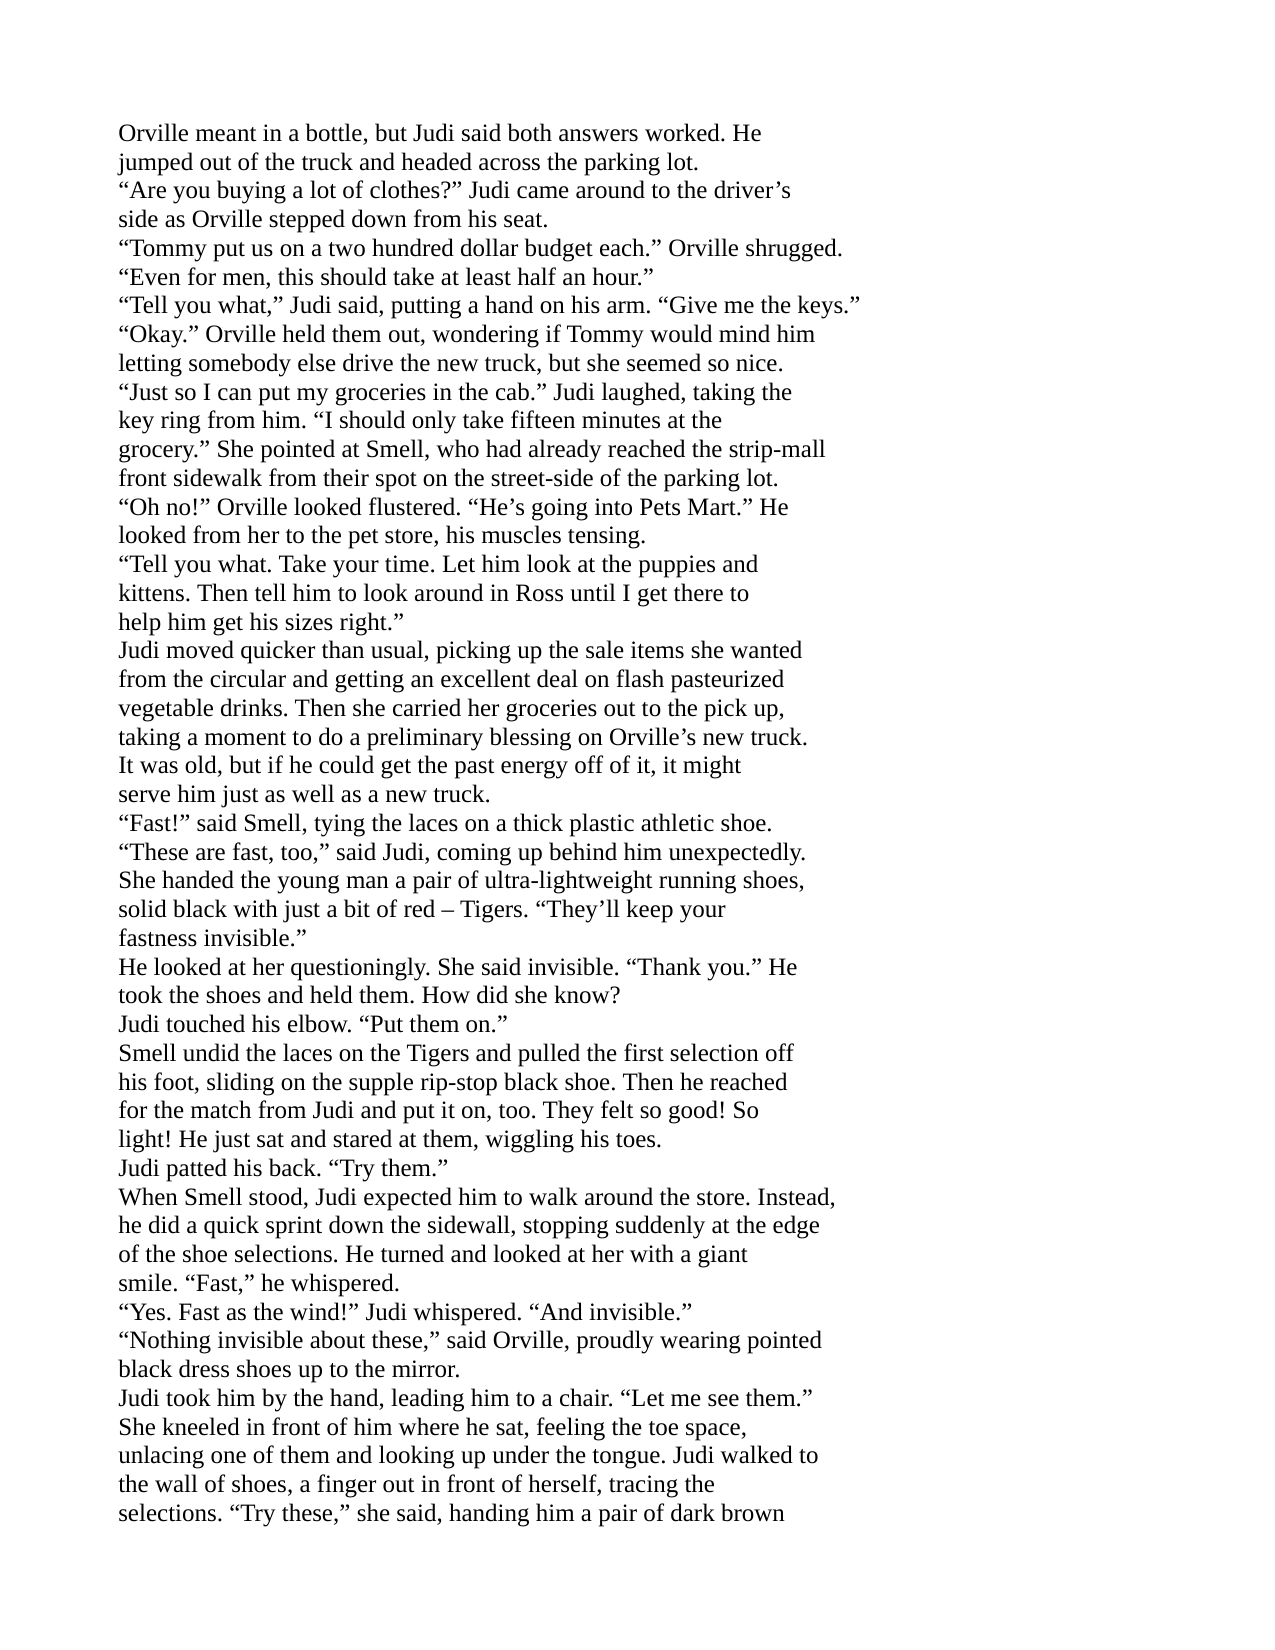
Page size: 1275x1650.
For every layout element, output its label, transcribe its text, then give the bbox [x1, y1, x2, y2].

text She handed the young man a pair of ultra-lightweight running shoes, [118, 866, 1157, 894]
text his foot, sliding on the supple rip-stop black shoe. Then he reached [118, 1067, 1157, 1096]
text grocery.” She pointed at Smell, who had already reached the strip-mall [118, 434, 1157, 463]
text took the shoes and held them. How did she know? [118, 981, 1157, 1009]
text He looked at her questioningly. She said invisible. “Thank you.” He [118, 952, 1157, 981]
text Smell undid the laces on the Tigers and pulled the first selection off [118, 1038, 1157, 1067]
text “Yes. Fast as the wind!” Judi whispered. “And invisible.” [118, 1297, 1157, 1326]
text “Tell you what,” Judi said, putting a hand on his arm. “Give me the keys.” [118, 291, 1157, 319]
text letting somebody else drive the new truck, but she seemed so nice. [118, 348, 1157, 377]
text serve him just as well as a new truck. [118, 779, 1157, 808]
text “Nothing invisible about these,” said Orville, proudly wearing pointed [118, 1326, 1157, 1354]
text Judi took him by the hand, leading him to a chair. “Let me see them.” [118, 1383, 1157, 1412]
text Judi moved quicker than usual, picking up the sale items she wanted [118, 636, 1157, 664]
text solid black with just a bit of red – Tigers. “They’ll keep your [118, 894, 1157, 923]
text smile. “Fast,” he whispered. [118, 1268, 1157, 1297]
text looked from her to the pet store, his muscles tensing. [118, 521, 1157, 549]
text black dress shoes up to the mirror. [118, 1354, 1157, 1383]
text vegetable drinks. Then she carried her groceries out to the pick up, [118, 693, 1157, 722]
text kittens. Then tell him to look around in Ross until I get there to [118, 578, 1157, 607]
text for the match from Judi and put it on, too. They felt so good! So [118, 1096, 1157, 1124]
text help him get his sizes right.” [118, 607, 1157, 636]
text key ring from him. “I should only take fifteen minutes at the [118, 406, 1157, 434]
text front sidewalk from their spot on the street-side of the parking lot. [118, 463, 1157, 492]
text taking a moment to do a preliminary blessing on Orville’s new truck. [118, 722, 1157, 751]
text from the circular and getting an excellent deal on flash pasteurized [118, 664, 1157, 693]
text “Just so I can put my groceries in the cab.” Judi laughed, taking the [118, 377, 1157, 406]
text jumped out of the truck and headed across the parking lot. [118, 147, 1157, 176]
text “Tell you what. Take your time. Let him look at the puppies and [118, 549, 1157, 578]
text fastness invisible.” [118, 923, 1157, 952]
text She kneeled in front of him where he sat, feeling the toe space, [118, 1412, 1157, 1441]
text unlacing one of them and looking up under the tongue. Judi walked to [118, 1441, 1157, 1469]
text “Oh no!” Orville looked flustered. “He’s going into Pets Mart.” He [118, 492, 1157, 521]
text Orville meant in a bottle, but Judi said both answers worked. He [118, 118, 1157, 147]
text the wall of shoes, a finger out in front of herself, tracing the [118, 1469, 1157, 1498]
text Judi patted his back. “Try them.” [118, 1153, 1157, 1182]
text “These are fast, too,” said Judi, coming up behind him unexpectedly. [118, 837, 1157, 866]
text “Are you buying a lot of clothes?” Judi came around to the driver’s [118, 176, 1157, 204]
text “Fast!” said Smell, tying the laces on a thick plastic athletic shoe. [118, 808, 1157, 837]
text “Even for men, this should take at least half an hour.” [118, 262, 1157, 291]
text light! He just sat and stared at them, wiggling his toes. [118, 1124, 1157, 1153]
text selections. “Try these,” she said, handing him a pair of dark brown [118, 1498, 1157, 1527]
text of the shoe selections. He turned and looked at her with a giant [118, 1239, 1157, 1268]
text “Tommy put us on a two hundred dollar budget each.” Orville shrugged. [118, 233, 1157, 262]
text When Smell stood, Judi expected him to walk around the store. Instead, [118, 1182, 1157, 1211]
text side as Orville stepped down from his seat. [118, 204, 1157, 233]
text he did a quick sprint down the sidewall, stopping suddenly at the edge [118, 1211, 1157, 1239]
text Judi touched his elbow. “Put them on.” [118, 1009, 1157, 1038]
text “Okay.” Orville held them out, wondering if Tommy would mind him [118, 319, 1157, 348]
text It was old, but if he could get the past energy off of it, it might [118, 751, 1157, 779]
